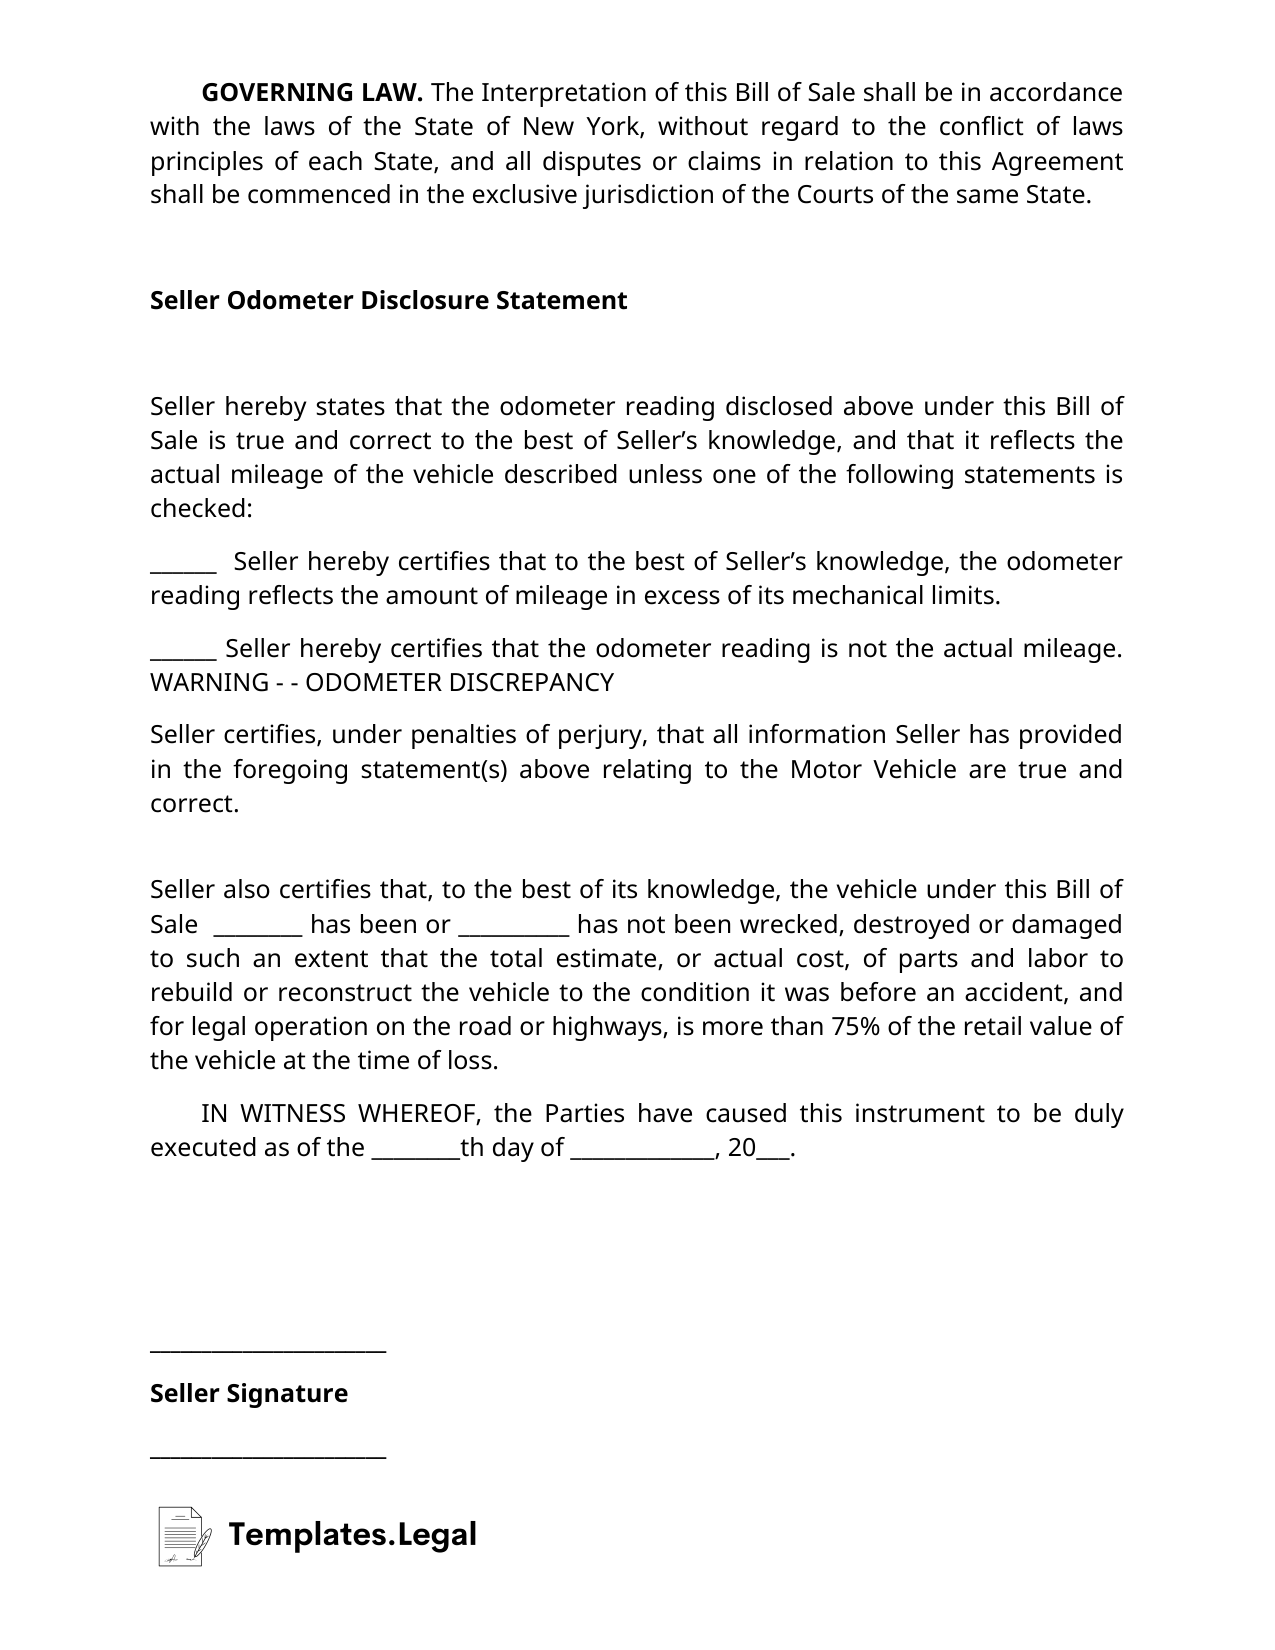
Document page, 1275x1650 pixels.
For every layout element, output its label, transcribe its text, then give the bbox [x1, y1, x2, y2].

text _______________________ [150, 1428, 1125, 1463]
text Seller Signature [150, 1376, 1125, 1409]
text ______ Seller hereby certifies that to the best of Seller’s knowledge, the odometer reading reflects the amount of mileage in excess of its mechanical limits. [150, 543, 1125, 612]
text Seller hereby states that the odometer reading disclosed above under this Bill of Sale is true and correct to the best of Seller’s knowledge, and that it reflects the actual mileage of the vehicle described unless one of the following statements is checked: [150, 388, 1125, 525]
text Seller Odometer Disclosure Statement [150, 283, 1125, 317]
text _______________________ [150, 1322, 1125, 1357]
text GOVERNING LAW. The Interpretation of this Bill of Sale shall be in accordance with the laws of the State of New York, without regard to the conflict of laws principles of each State, and all disputes or claims in relation to this Agreement shall be commenced in the exclusive jurisdiction of the Courts of the same State. [150, 75, 1125, 211]
text IN WITNESS WHEREOF, the Parties have caused this instrument to be duly executed as of the ________th day of _____________, 20___. [150, 1095, 1125, 1163]
text ______ Seller hereby certifies that the odometer reading is not the actual mileage. WARNING - - ODOMETER DISCREPANCY [150, 630, 1125, 698]
text Seller certifies, under penalties of perjury, that all information Seller has provided in the foregoing statement(s) above relating to the Motor Vehicle are true and correct. [150, 717, 1125, 853]
text Seller also certifies that, to the best of its knowledge, the vehicle under this Bill of Sale ________ has been or __________ has not been wrecked, destroyed or damaged to such an extent that the total estimate, or actual cost, of parts and labor to rebuild or reconstruct the vehicle to the condition it was before an accident, and for legal operation on the road or highways, is more than 75% of the retail value of the vehicle at the time of loss. [150, 872, 1125, 1077]
